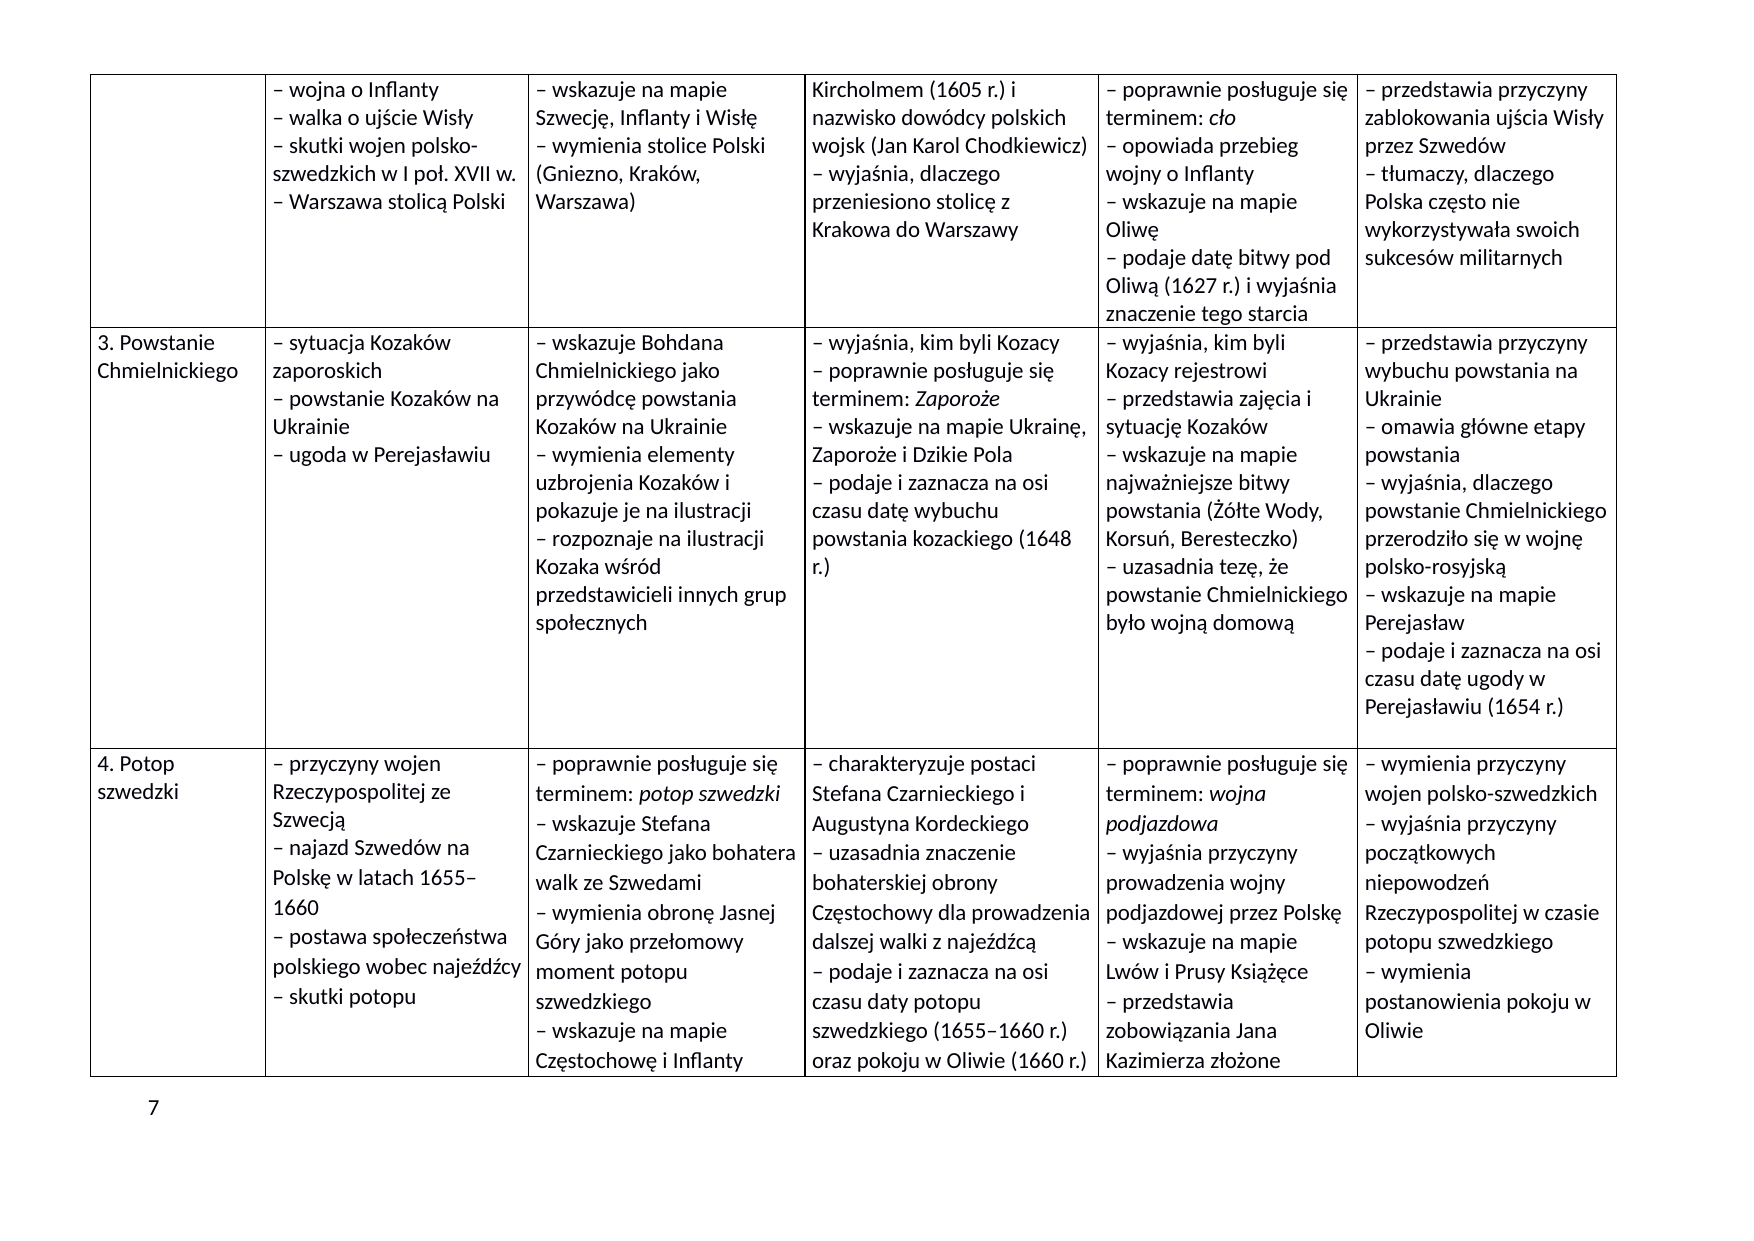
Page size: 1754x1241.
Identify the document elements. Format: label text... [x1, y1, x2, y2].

table_cell – charakteryzuje postaci Stefana Czarnieckiego i Augustyna Kordeckiego – uzasadnia znaczenie bohaterskiej obrony Częstochowy dla prowadzenia dalszej walki z najeźdźcą – podaje i zaznacza na osi czasu daty potopu szwedzkiego (1655–1660 r.) oraz pokoju w Oliwie (1660 r.) [806, 749, 1098, 1076]
table_cell – poprawnie posługuje się terminem: potop szwedzki – wskazuje Stefana Czarnieckiego jako bohatera walk ze Szwedami – wymienia obronę Jasnej Góry jako przełomowy moment potopu szwedzkiego – wskazuje na mapie Częstochowę i Inflanty [529, 749, 804, 1076]
table_cell – wyjaśnia, kim byli Kozacy – poprawnie posługuje się terminem: Zaporoże – wskazuje na mapie Ukrainę, Zaporoże i Dzikie Pola – podaje i zaznacza na osi czasu datę wybuchu powstania kozackiego (1648 r.) [806, 328, 1098, 748]
table_cell – wojna o Inflanty – walka o ujście Wisły – skutki wojen polsko-szwedzkich w I poł. XVII w. – Warszawa stolicą Polski [266, 75, 528, 327]
table_cell – przedstawia przyczyny zablokowania ujścia Wisły przez Szwedów – tłumaczy, dlaczego Polska często nie wykorzystywała swoich sukcesów militarnych [1358, 75, 1616, 327]
table_cell – wskazuje Bohdana Chmielnickiego jako przywódcę powstania Kozaków na Ukrainie – wymienia elementy uzbrojenia Kozaków i pokazuje je na ilustracji – rozpoznaje na ilustracji Kozaka wśród przedstawicieli innych grup społecznych [529, 328, 804, 748]
table_cell – przedstawia przyczyny wybuchu powstania na Ukrainie – omawia główne etapy powstania – wyjaśnia, dlaczego powstanie Chmielnickiego przerodziło się w wojnę polsko-rosyjską – wskazuje na mapie Perejasław – podaje i zaznacza na osi czasu datę ugody w Perejasławiu (1654 r.) [1358, 328, 1616, 748]
table_cell – sytuacja Kozaków zaporoskich – powstanie Kozaków na Ukrainie – ugoda w Perejasławiu [266, 328, 528, 748]
table_cell 4. Potop szwedzki [91, 749, 265, 1076]
table_cell – poprawnie posługuje się terminem: wojna podjazdowa – wyjaśnia przyczyny prowadzenia wojny podjazdowej przez Polskę – wskazuje na mapie Lwów i Prusy Książęce – przedstawia zobowiązania Jana Kazimierza złożone [1099, 749, 1357, 1076]
table_cell – wyjaśnia, kim byli Kozacy rejestrowi – przedstawia zajęcia i sytuację Kozaków – wskazuje na mapie najważniejsze bitwy powstania (Żółte Wody, Korsuń, Beresteczko) – uzasadnia tezę, że powstanie Chmielnickiego było wojną domową [1099, 328, 1357, 748]
table_cell – wskazuje na mapie Szwecję, Inflanty i Wisłę – wymienia stolice Polski (Gniezno, Kraków, Warszawa) [529, 75, 804, 327]
table_cell [91, 75, 265, 327]
table_cell Kircholmem (1605 r.) i nazwisko dowódcy polskich wojsk (Jan Karol Chodkiewicz) – wyjaśnia, dlaczego przeniesiono stolicę z Krakowa do Warszawy [806, 75, 1098, 327]
table_cell – poprawnie posługuje się terminem: cło – opowiada przebieg wojny o Inflanty – wskazuje na mapie Oliwę – podaje datę bitwy pod Oliwą (1627 r.) i wyjaśnia znaczenie tego starcia [1099, 75, 1357, 327]
table_cell 3. Powstanie Chmielnickiego [91, 328, 265, 748]
table_cell – wymienia przyczyny wojen polsko-szwedzkich – wyjaśnia przyczyny początkowych niepowodzeń Rzeczypospolitej w czasie potopu szwedzkiego – wymienia postanowienia pokoju w Oliwie [1358, 749, 1616, 1076]
table_cell – przyczyny wojen Rzeczypospolitej ze Szwecją – najazd Szwedów na Polskę w latach 1655– 1660 – postawa społeczeństwa polskiego wobec najeźdźcy – skutki potopu [266, 749, 528, 1076]
